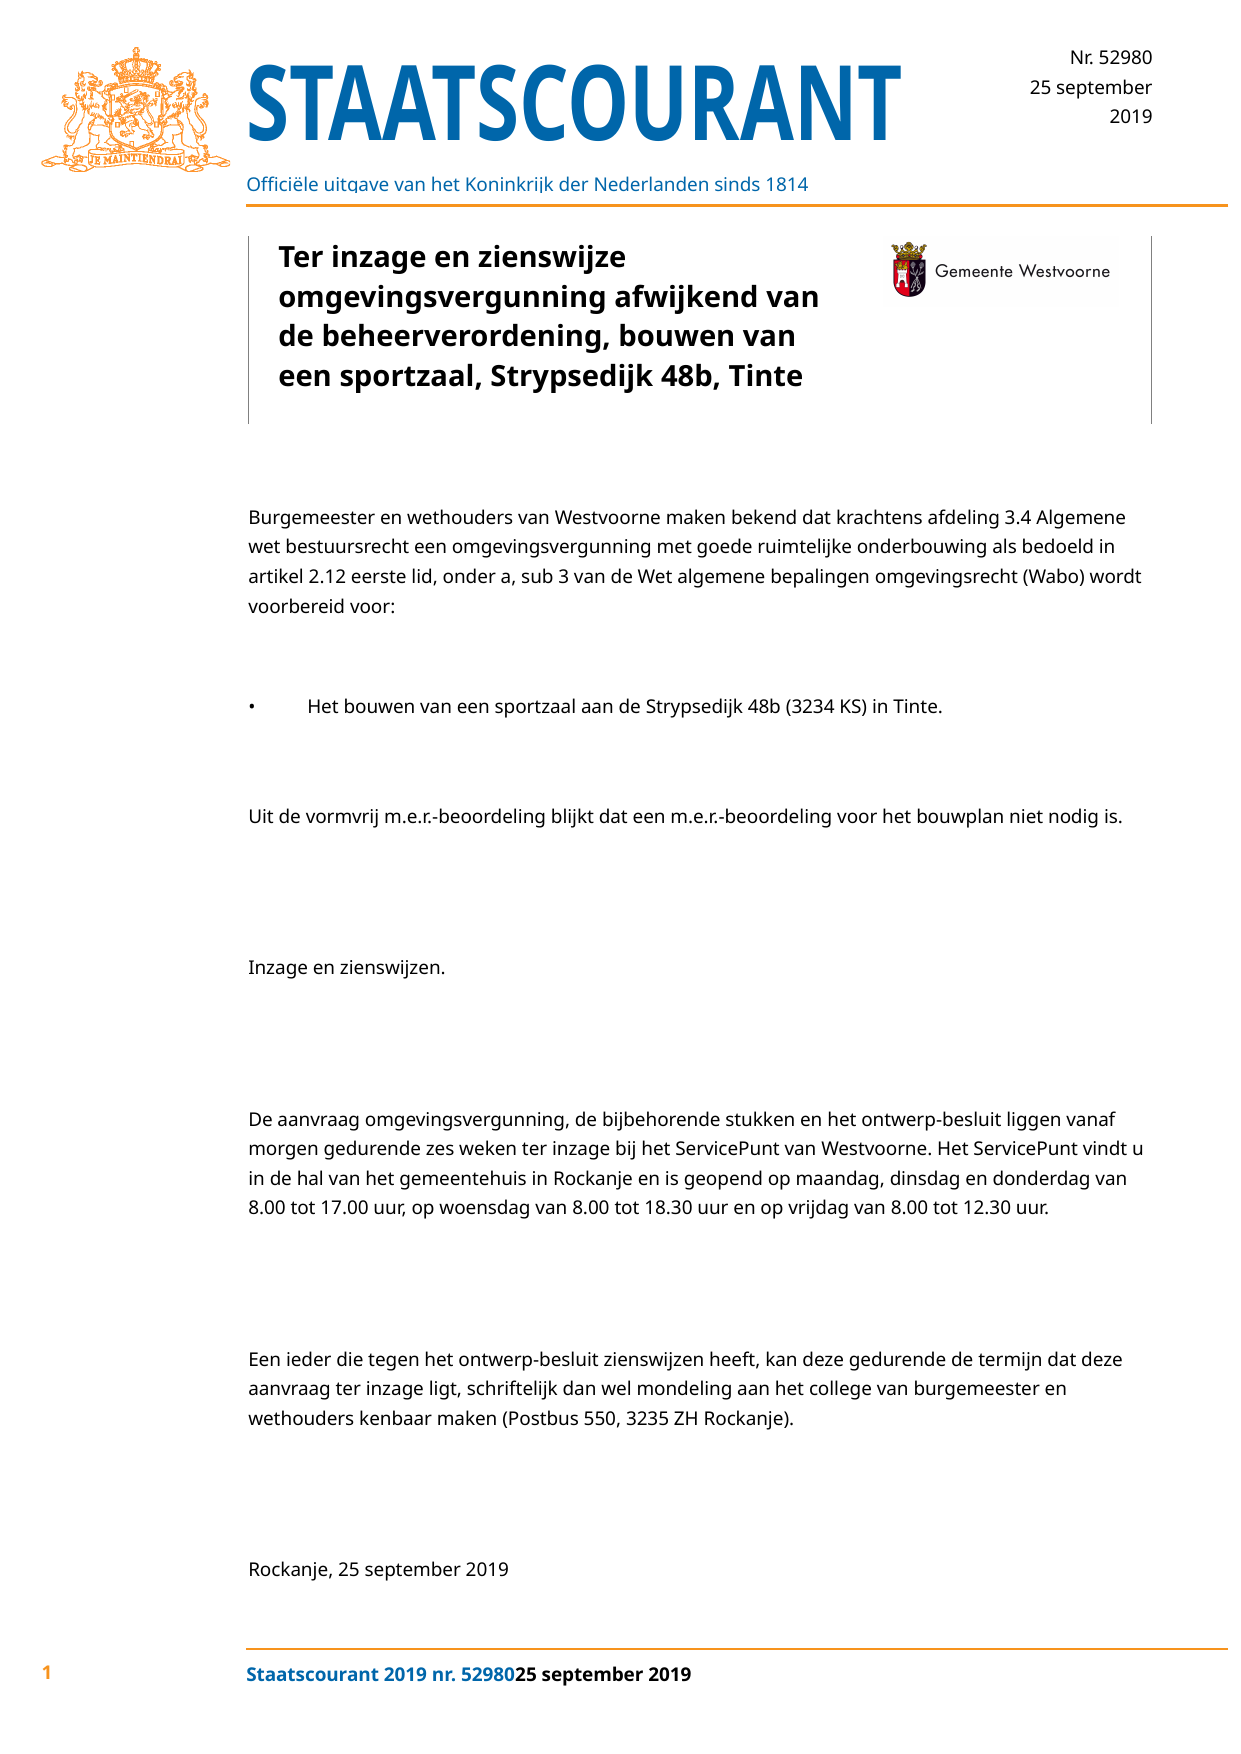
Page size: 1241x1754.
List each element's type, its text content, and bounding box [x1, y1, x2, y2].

text Inzage en zienswijzen. [248, 954, 1152, 980]
text Uit de vormvrij m.e.r.-beoordeling blijkt dat een m.e.r.-beoordeling voor het bouwplan niet nodig is. [248, 803, 1152, 829]
picture [41, 47, 231, 172]
table_header [850, 236, 1151, 424]
text Burgemeester en wethouders van Westvoorne maken bekend dat krachtens afdeling 3.4 Algemene wet bestuursrecht een omgevingsvergunning met goede ruimtelijke onderbouwing als bedoeld in artikel 2.12 eerste lid, onder a, sub 3 van de Wet algemene bepalingen omgevingsrecht (Wabo) wordt voorbereid voor: [248, 504, 1152, 618]
text Rockanje, 25 september 2019 [248, 1556, 1152, 1582]
picture [882, 236, 1119, 307]
text Een ieder die tegen het ontwerp-besluit zienswijzen heeft, kan deze gedurende de termijn dat deze aanvraag ter inzage ligt, schriftelijk dan wel mondeling aan het college van burgemeester en wethouders kenbaar maken (Postbus 550, 3235 ZH Rockanje). [248, 1346, 1152, 1431]
list Het bouwen van een sportzaal aan de Strypsedijk 48b (3234 KS) in Tinte. [248, 694, 1152, 719]
table_header Ter inzage en zienswijze omgevingsvergunning afwijkend van de beheerverordening, bouwen van een sportzaal, Strypsedijk 48b, Tinte [249, 236, 850, 424]
text De aanvraag omgevingsvergunning, de bijbehorende stukken en het ontwerp-besluit liggen vanaf morgen gedurende zes weken ter inzage bij het ServicePunt van Westvoorne. Het ServicePunt vindt u in de hal van het gemeentehuis in Rockanje en is geopend op maandag, dinsdag en donderdag van 8.00 tot 17.00 uur, op woensdag van 8.00 tot 18.30 uur en op vrijdag van 8.00 tot 12.30 uur. [248, 1106, 1152, 1220]
